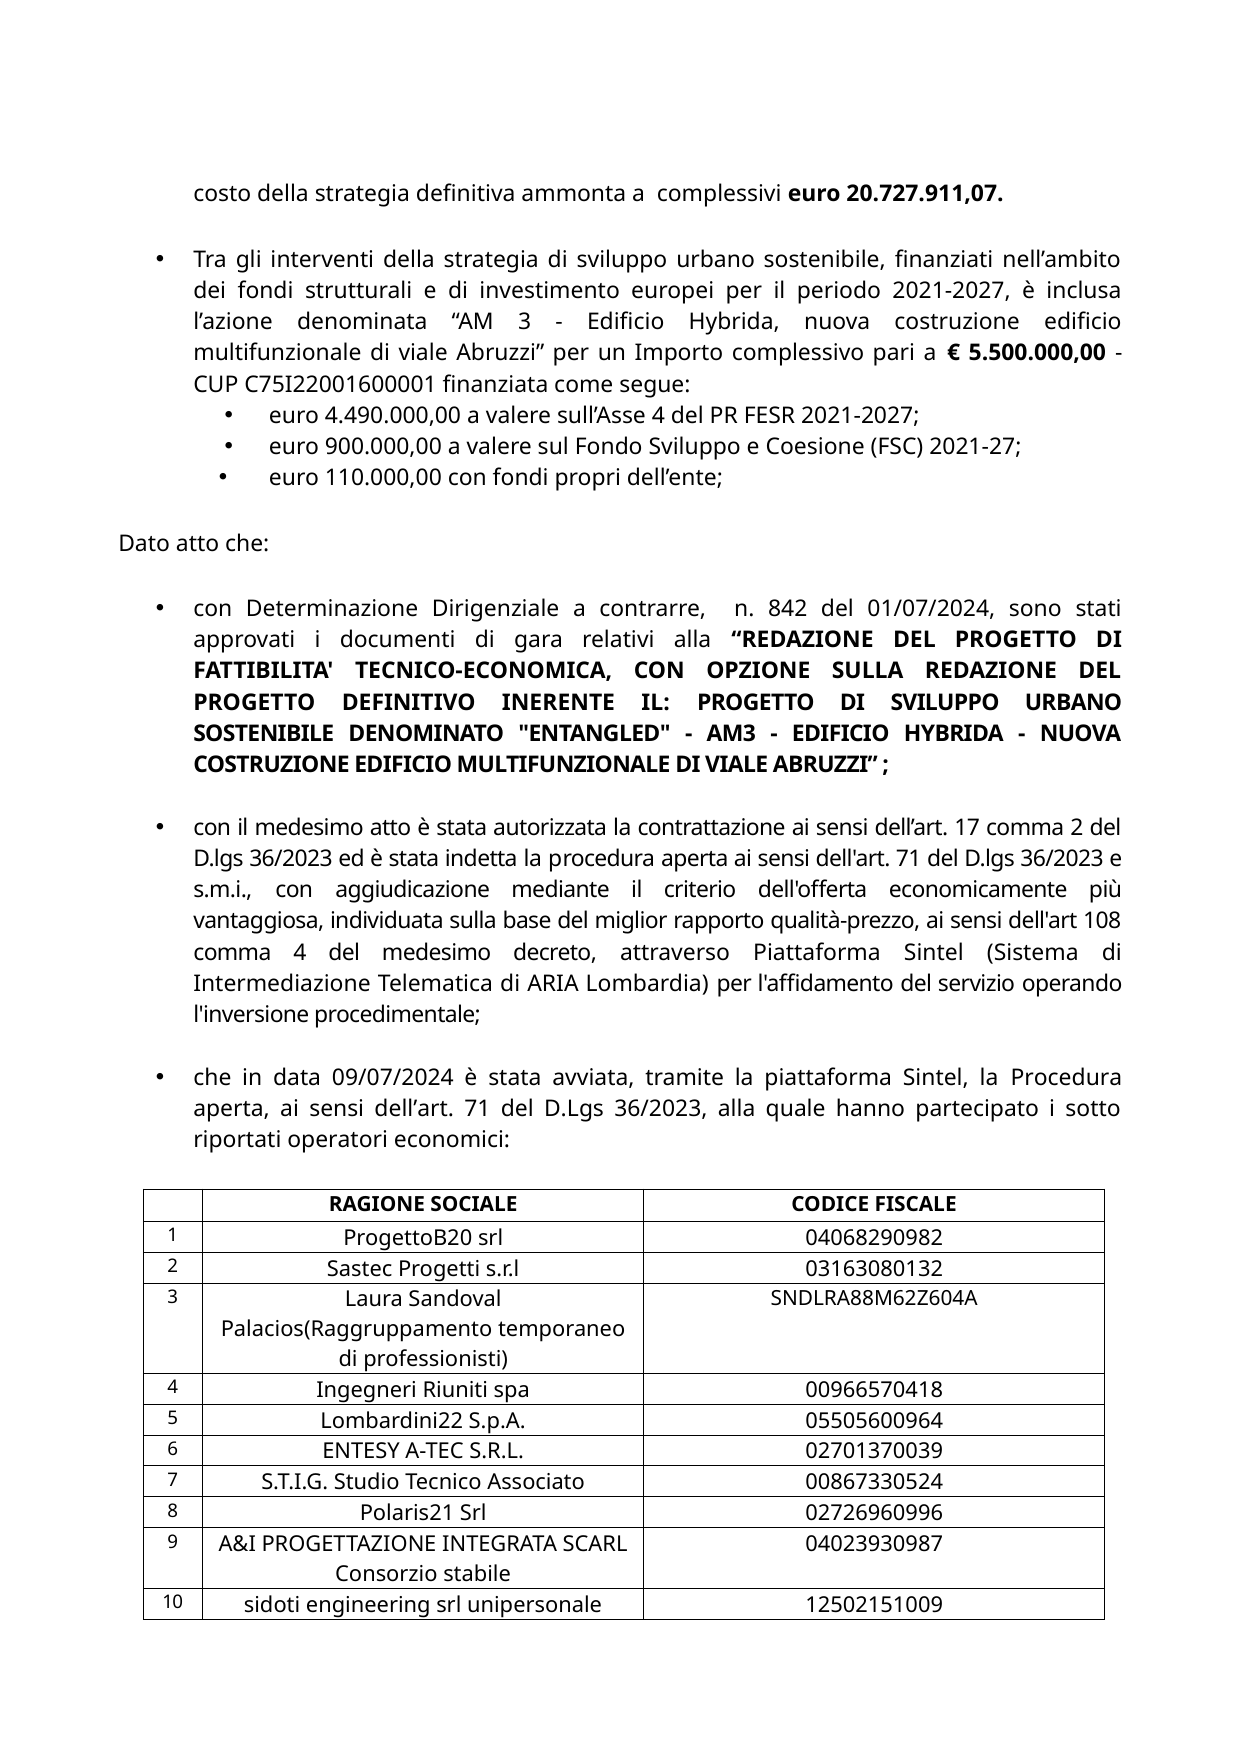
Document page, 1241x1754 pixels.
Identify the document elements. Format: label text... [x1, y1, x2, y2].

table_cell sidoti engineering srl unipersonale [203, 1589, 643, 1618]
table_cell Ingegneri Riuniti spa [203, 1374, 643, 1404]
table_cell 1 [144, 1222, 202, 1252]
table_cell 3 [144, 1284, 202, 1373]
table_cell 03163080132 [644, 1253, 1104, 1282]
table_cell 05505600964 [644, 1405, 1104, 1434]
table_cell 12502151009 [644, 1589, 1104, 1618]
table_cell 2 [144, 1253, 202, 1282]
table_header [144, 1190, 202, 1221]
table_cell ProgettoB20 srl [203, 1222, 643, 1252]
list che in data 09/07/2024 è stata avviata, tramite la piattaforma Sintel, la Procedura aperta, ai sensi dell’art. 71 del D.Lgs 36/2023, alla quale hanno partecipato i sotto riportati operatori economici: [156, 1061, 1122, 1154]
list euro 110.000,00 con fondi propri dell’ente; [195, 461, 1122, 492]
table_cell 5 [144, 1405, 202, 1434]
list costo della strategia definitiva ammonta a complessivi euro 20.727.911,07. [156, 177, 1122, 208]
text Dato atto che: [118, 527, 1122, 558]
table_cell 8 [144, 1497, 202, 1527]
table_header RAGIONE SOCIALE [203, 1190, 643, 1221]
table_cell 04023930987 [644, 1528, 1104, 1588]
table_cell 9 [144, 1528, 202, 1588]
table_cell Lombardini22 S.p.A. [203, 1405, 643, 1434]
table_header CODICE FISCALE [644, 1190, 1104, 1221]
table_cell Laura Sandoval Palacios(Raggruppamento temporaneo di professionisti) [203, 1284, 643, 1373]
table_cell S.T.I.G. Studio Tecnico Associato [203, 1466, 643, 1496]
table_cell 00867330524 [644, 1466, 1104, 1496]
table_cell 00966570418 [644, 1374, 1104, 1404]
table_cell 6 [144, 1436, 202, 1465]
table_cell 02726960996 [644, 1497, 1104, 1527]
table_cell Polaris21 Srl [203, 1497, 643, 1527]
table_cell A&I PROGETTAZIONE INTEGRATA SCARL Consorzio stabile [203, 1528, 643, 1588]
list euro 4.490.000,00 a valere sull’Asse 4 del PR FESR 2021-2027; [195, 399, 1122, 430]
table_cell 10 [144, 1589, 202, 1618]
table_cell 4 [144, 1374, 202, 1404]
list Tra gli interventi della strategia di sviluppo urbano sostenibile, finanziati nell’ambito dei fondi strutturali e di investimento europei per il periodo 2021-2027, è inclusa l’azione denominata “AM 3 - Edificio Hybrida, nuova costruzione edificio multifunzionale di viale Abruzzi” per un Importo complessivo pari a € 5.500.000,00 - CUP C75I22001600001 finanziata come segue: [156, 242, 1122, 399]
list con Determinazione Dirigenziale a contrarre, n. 842 del 01/07/2024, sono stati approvati i documenti di gara relativi alla “REDAZIONE DEL PROGETTO DI FATTIBILITA' TECNICO-ECONOMICA, CON OPZIONE SULLA REDAZIONE DEL PROGETTO DEFINITIVO INERENTE IL: PROGETTO DI SVILUPPO URBANO SOSTENIBILE DENOMINATO "ENTANGLED" - AM3 - EDIFICIO HYBRIDA - NUOVA COSTRUZIONE EDIFICIO MULTIFUNZIONALE DI VIALE ABRUZZI” ; [156, 592, 1122, 779]
table_cell Sastec Progetti s.r.l [203, 1253, 643, 1282]
table_cell 04068290982 [644, 1222, 1104, 1252]
table_cell 7 [144, 1466, 202, 1496]
list euro 900.000,00 a valere sul Fondo Sviluppo e Coesione (FSC) 2021-27; [195, 430, 1122, 461]
list con il medesimo atto è stata autorizzata la contrattazione ai sensi dell’art. 17 comma 2 del D.lgs 36/2023 ed è stata indetta la procedura aperta ai sensi dell'art. 71 del D.lgs 36/2023 e s.m.i., con aggiudicazione mediante il criterio dell'offerta economicamente più vantaggiosa, individuata sulla base del miglior rapporto qualità-prezzo, ai sensi dell'art 108 comma 4 del medesimo decreto, attraverso Piattaforma Sintel (Sistema di Intermediazione Telematica di ARIA Lombardia) per l'affidamento del servizio operando l'inversione procedimentale; [156, 811, 1122, 1029]
table_cell SNDLRA88M62Z604A [644, 1284, 1104, 1373]
table_cell ENTESY A-TEC S.R.L. [203, 1436, 643, 1465]
table_cell 02701370039 [644, 1436, 1104, 1465]
